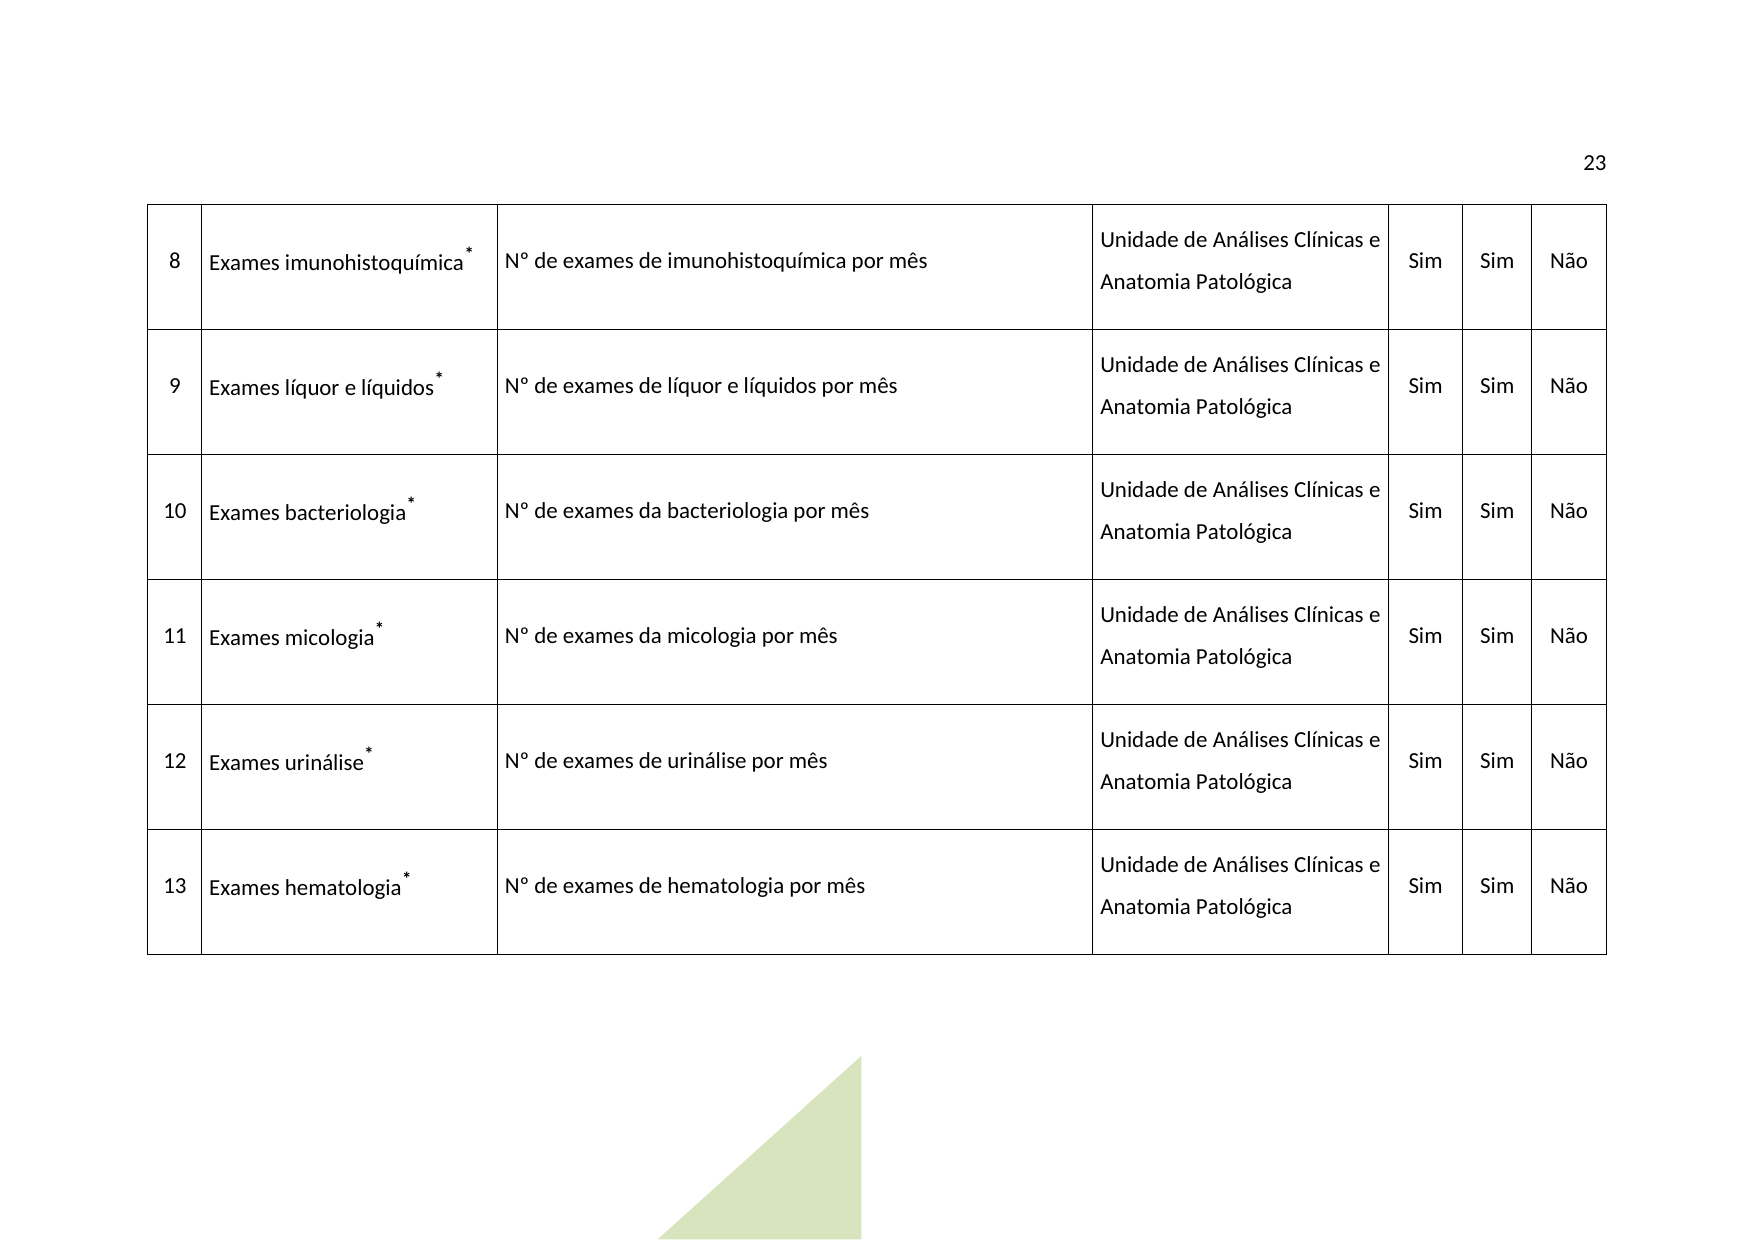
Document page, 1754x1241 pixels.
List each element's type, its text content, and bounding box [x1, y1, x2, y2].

table_cell Unidade de Análises Clínicas e Anatomia Patológica [1093, 830, 1388, 954]
table_cell Sim [1463, 205, 1531, 329]
table_cell Unidade de Análises Clínicas e Anatomia Patológica [1093, 580, 1388, 704]
table_cell Sim [1389, 830, 1462, 954]
table_cell Sim [1389, 580, 1462, 704]
table_cell Sim [1463, 330, 1531, 454]
table_cell 13 [148, 830, 201, 954]
table_cell Nº de exames da bacteriologia por mês [498, 455, 1092, 579]
table_cell Nº de exames de urinálise por mês [498, 705, 1092, 829]
table_cell Não [1532, 205, 1606, 329]
table_cell Sim [1389, 705, 1462, 829]
table_cell Sim [1463, 705, 1531, 829]
table_cell Não [1532, 705, 1606, 829]
table_cell Não [1532, 455, 1606, 579]
table_cell Não [1532, 580, 1606, 704]
table_cell Sim [1463, 830, 1531, 954]
table_cell 10 [148, 455, 201, 579]
table_cell 11 [148, 580, 201, 704]
table_cell Não [1532, 330, 1606, 454]
table_cell 9 [148, 330, 201, 454]
table_cell Exames bacteriologia* [202, 455, 497, 579]
table_cell Sim [1389, 205, 1462, 329]
table_cell Exames micologia* [202, 580, 497, 704]
table_cell Exames líquor e líquidos* [202, 330, 497, 454]
table_cell Unidade de Análises Clínicas e Anatomia Patológica [1093, 455, 1388, 579]
table_cell Nº de exames de imunohistoquímica por mês [498, 205, 1092, 329]
table_cell Nº de exames de hematologia por mês [498, 830, 1092, 954]
table_cell Exames hematologia* [202, 830, 497, 954]
table_cell Unidade de Análises Clínicas e Anatomia Patológica [1093, 330, 1388, 454]
table_cell Sim [1463, 455, 1531, 579]
table_cell Sim [1389, 330, 1462, 454]
table_cell Unidade de Análises Clínicas e Anatomia Patológica [1093, 705, 1388, 829]
table_cell Nº de exames de líquor e líquidos por mês [498, 330, 1092, 454]
table_cell Não [1532, 830, 1606, 954]
table_cell Unidade de Análises Clínicas e Anatomia Patológica [1093, 205, 1388, 329]
table_cell Sim [1389, 455, 1462, 579]
table_cell Exames urinálise* [202, 705, 497, 829]
table_cell Exames imunohistoquímica* [202, 205, 497, 329]
table_cell Nº de exames da micologia por mês [498, 580, 1092, 704]
table_cell 8 [148, 205, 201, 329]
table_cell Sim [1463, 580, 1531, 704]
table_cell 12 [148, 705, 201, 829]
